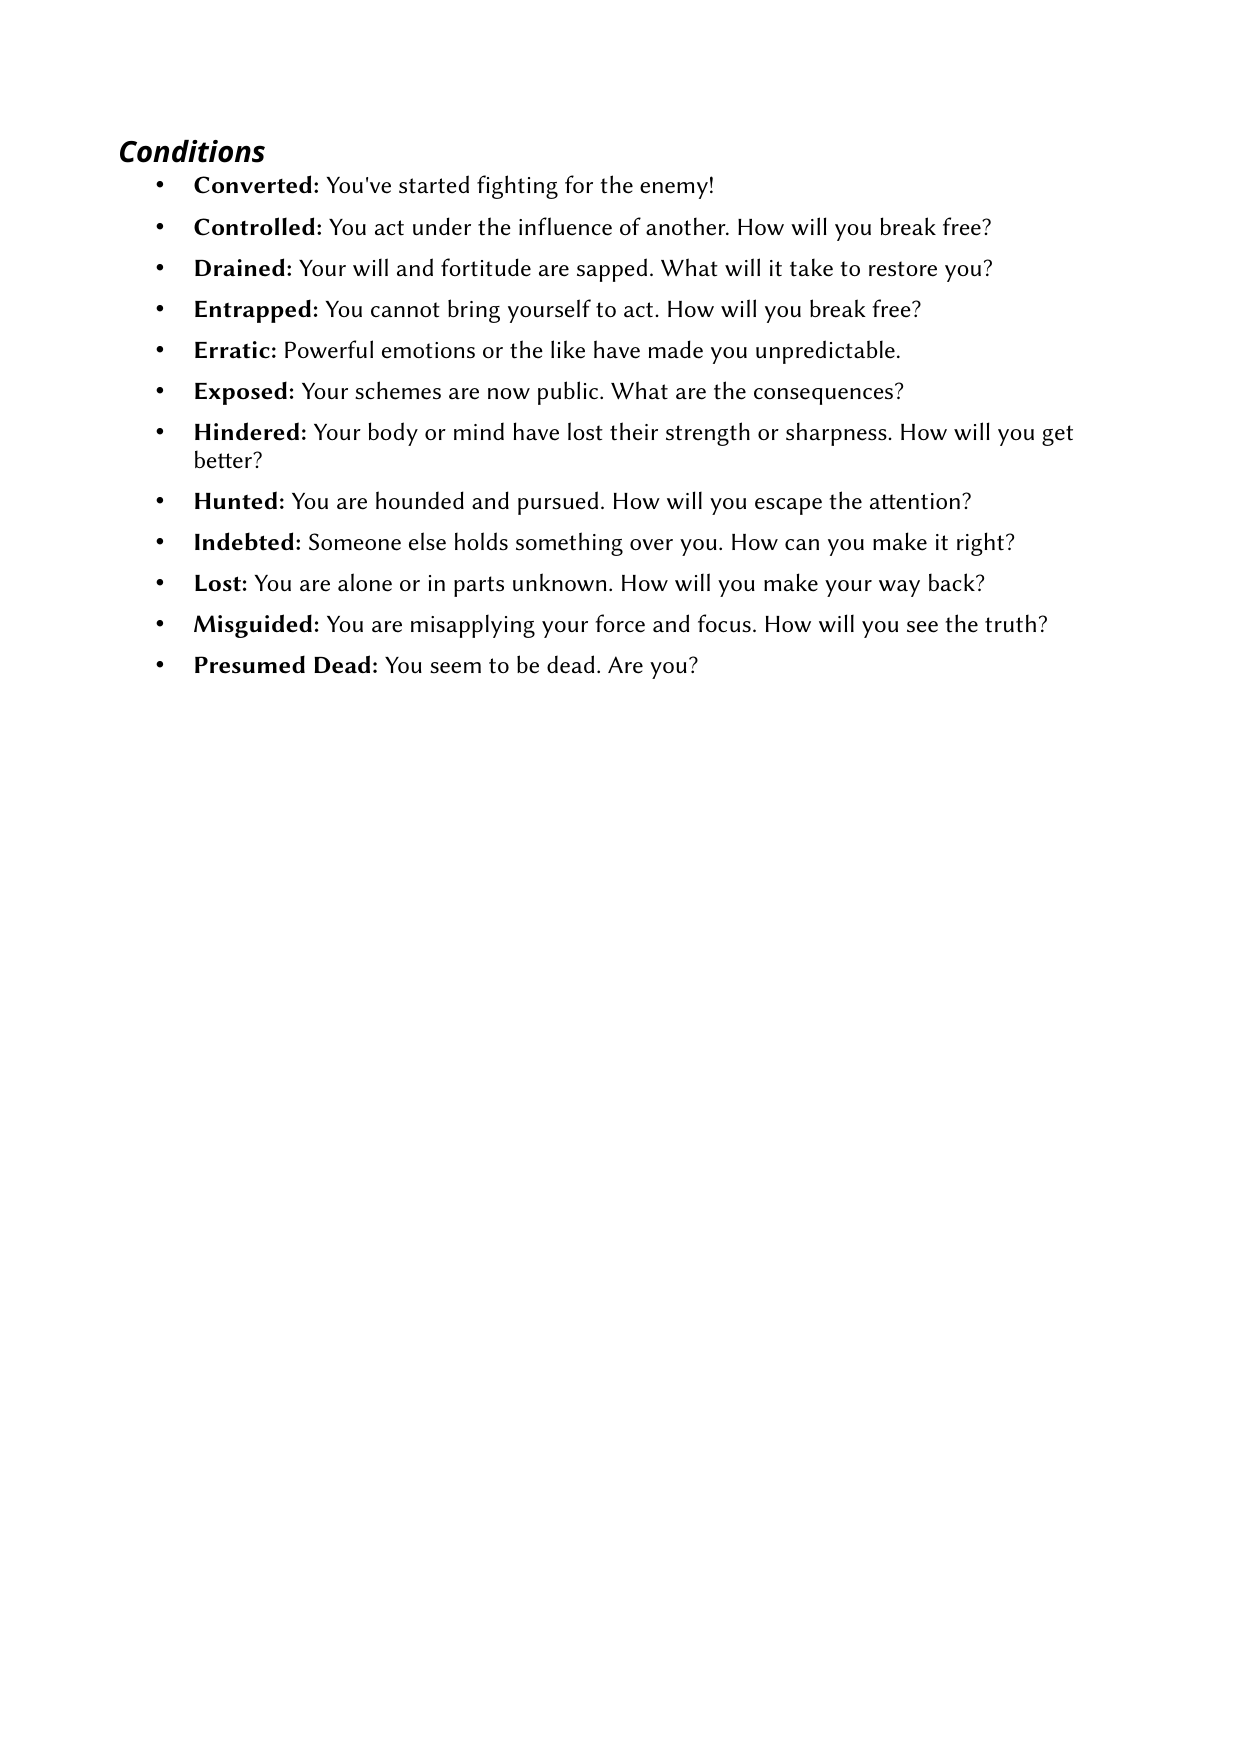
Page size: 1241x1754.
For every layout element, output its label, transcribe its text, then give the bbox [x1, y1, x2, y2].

list Lost: You are alone or in parts unknown. How will you make your way back? [156, 569, 1122, 598]
list Misguided: You are misapplying your force and focus. How will you see the truth? [156, 610, 1122, 639]
list Indebted: Someone else holds something over you. How can you make it right? [156, 528, 1122, 557]
list Controlled: You act under the influence of another. How will you break free? [156, 212, 1122, 241]
list Exposed: Your schemes are now public. What are the consequences? [156, 377, 1122, 405]
list Hindered: Your body or mind have lost their strength or sharpness. How will you get better? [156, 418, 1122, 475]
list Presumed Dead: You seem to be dead. Are you? [156, 651, 1122, 680]
list Hunted: You are hounded and pursued. How will you escape the attention? [156, 487, 1122, 516]
list Converted: You've started fighting for the enemy! [156, 171, 1122, 200]
list Drained: Your will and fortitude are sapped. What will it take to restore you? [156, 253, 1122, 282]
list Entrapped: You cannot bring yourself to act. How will you break free? [156, 294, 1122, 323]
list Erratic: Powerful emotions or the like have made you unpredictable. [156, 336, 1122, 364]
subtitle Conditions [118, 131, 1122, 171]
